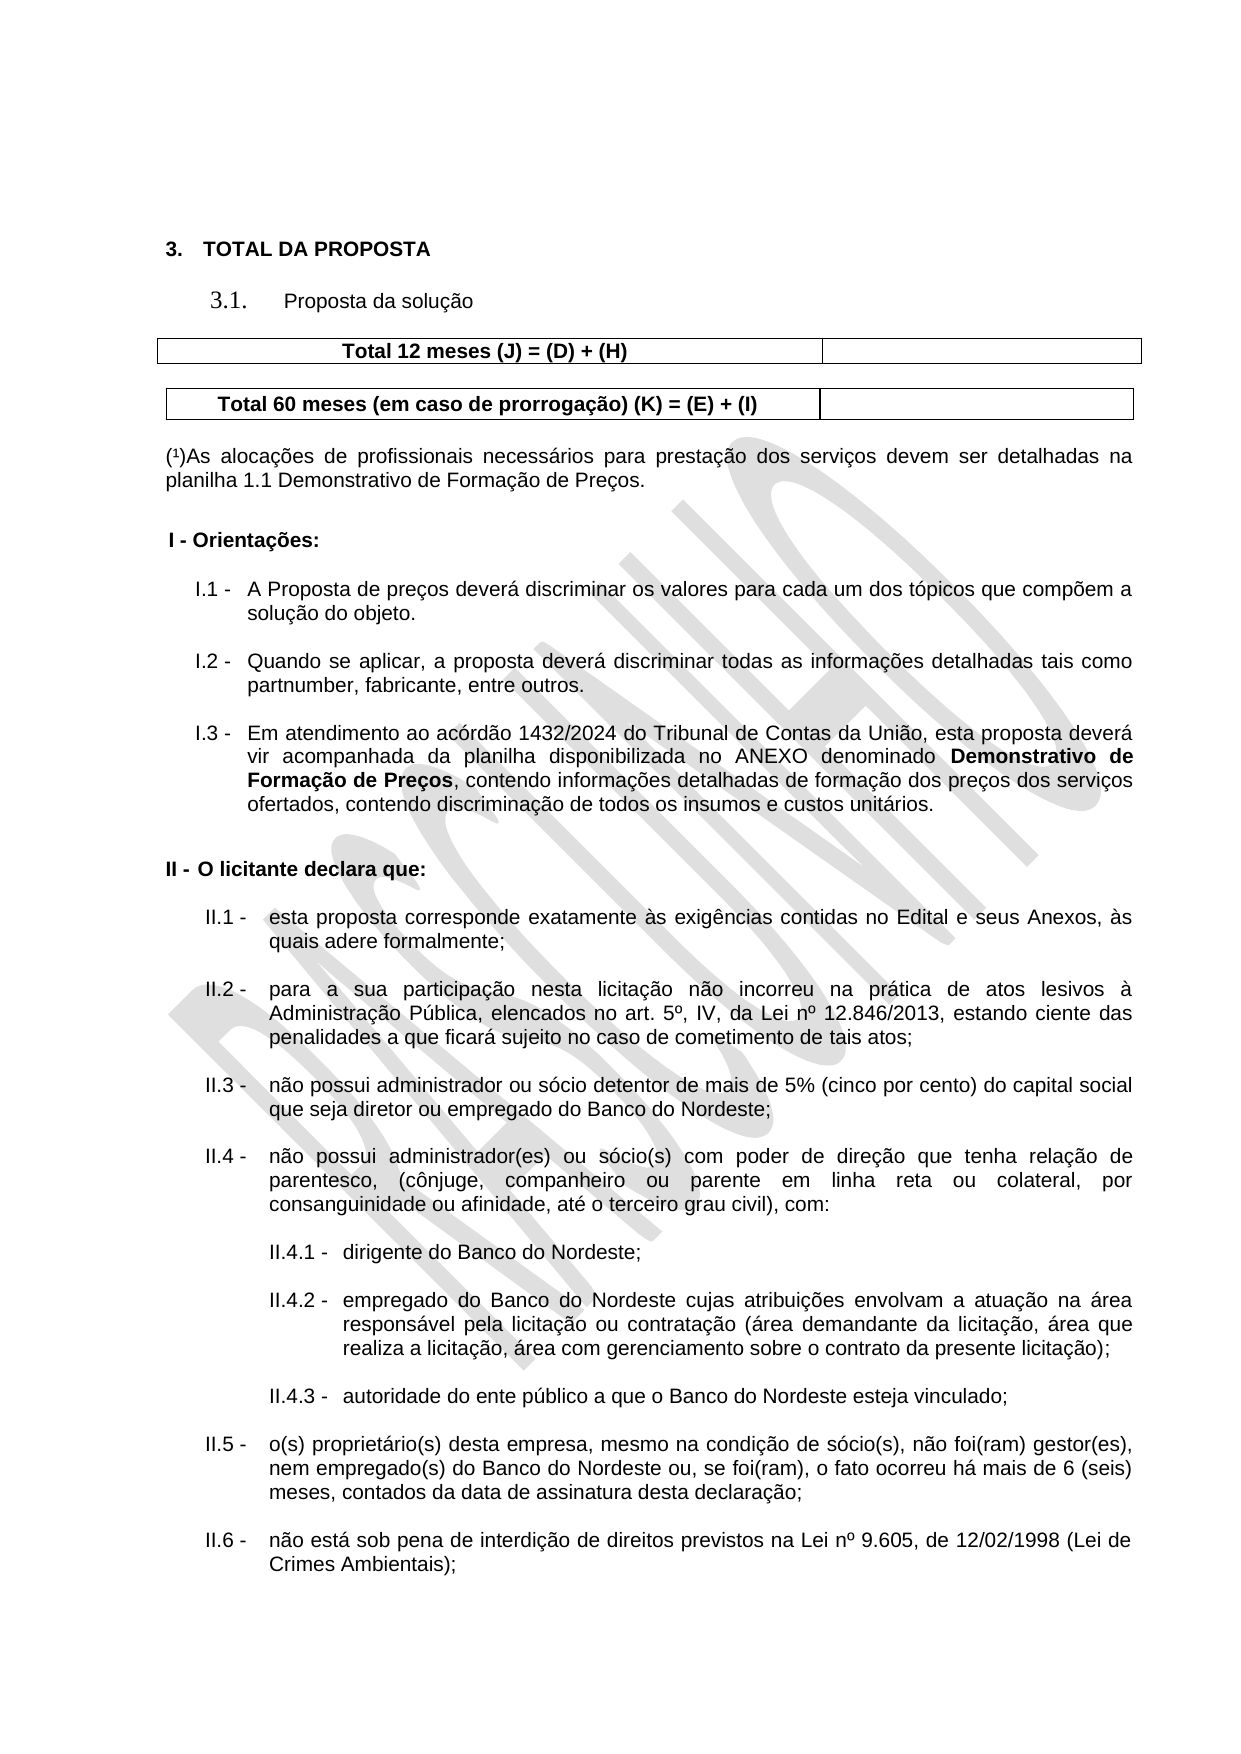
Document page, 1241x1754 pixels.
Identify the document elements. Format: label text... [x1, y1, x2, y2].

list TOTAL DA PROPOSTA [165, 237, 1134, 261]
table_header [823, 339, 1141, 362]
list I.1 - A Proposta de preços deverá discriminar os valores para cada um dos tópicos que compõem a solução do objeto. [762, 577, 835, 624]
list I.3 - Em atendimento ao acórdão 1432/2024 do Tribunal de Contas da União, esta proposta deverá vir acompanhada da planilha disponibilizada no ANEXO denominado Demonstrativo de Formação de Preços, contendo informações detalhadas de formação dos preços dos serviços ofertados, contendo discriminação de todos os insumos e custos unitários. [826, 720, 975, 816]
text II.1 - esta proposta corresponde exatamente às exigências contidas no Edital e seus Anexos, às quais adere formalmente; [753, 905, 836, 953]
text II.1 - esta proposta corresponde exatamente às exigências contidas no Edital e seus Anexos, às quais adere formalmente; [812, 905, 1134, 953]
list I.2 - Quando se aplicar, a proposta deverá discriminar todas as informações detalhadas tais como partnumber, fabricante, entre outros. [1014, 648, 1134, 696]
text II - O licitante declara que: [876, 857, 934, 881]
text II.1 - esta proposta corresponde exatamente às exigências contidas no Edital e seus Anexos, às quais adere formalmente; [498, 905, 665, 953]
text II.2 - para a sua participação nesta licitação não incorreu na prática de atos lesivos à Administração Pública, elencados no art. 5º, IV, da Lei nº 12.846/2013, estando ciente das penalidades a que ficará sujeito no caso de cometimento de tais atos; [813, 977, 1134, 1048]
text II.4 - não possui administrador(es) ou sócio(s) com poder de direção que tenha relação de parentesco, (cônjuge, companheiro ou parente em linha reta ou colateral, por consanguinidade ou afinidade, até o terceiro grau civil), com: [511, 1156, 616, 1216]
text II.1 - esta proposta corresponde exatamente às exigências contidas no Edital e seus Anexos, às quais adere formalmente; [643, 905, 770, 953]
text II - O licitante declara que: [165, 857, 342, 881]
text II.3 - não possui administrador ou sócio detentor de mais de 5% (cinco por cento) do capital social que seja diretor ou empregado do Banco do Nordeste; [473, 1072, 637, 1120]
text I - Orientações: [168, 528, 711, 552]
text II.4 - não possui administrador(es) ou sócio(s) com poder de direção que tenha relação de parentesco, (cônjuge, companheiro ou parente em linha reta ou colateral, por consanguinidade ou afinidade, até o terceiro grau civil), com: [559, 1144, 1134, 1216]
list I.1 - A Proposta de preços deverá discriminar os valores para cada um dos tópicos que compõem a solução do objeto. [195, 577, 677, 624]
text II.2 - para a sua participação nesta licitação não incorreu na prática de atos lesivos à Administração Pública, elencados no art. 5º, IV, da Lei nº 12.846/2013, estando ciente das penalidades a que ficará sujeito no caso de cometimento de tais atos; [331, 977, 412, 1048]
list Proposta da solução [210, 285, 1134, 313]
text (¹)As alocações de profissionais necessários para prestação dos serviços devem ser detalhadas na planilha 1.1 Demonstrativo de Formação de Preços. [165, 444, 737, 492]
text II.1 - esta proposta corresponde exatamente às exigências contidas no Edital e seus Anexos, às quais adere formalmente; [205, 905, 398, 953]
list I.2 - Quando se aplicar, a proposta deverá discriminar todas as informações detalhadas tais como partnumber, fabricante, entre outros. [728, 648, 829, 696]
text II.2 - para a sua participação nesta licitação não incorreu na prática de atos lesivos à Administração Pública, elencados no art. 5º, IV, da Lei nº 12.846/2013, estando ciente das penalidades a que ficará sujeito no caso de cometimento de tais atos; [453, 977, 612, 1048]
text II.4.1 - dirigente do Banco do Nordeste; [418, 1240, 487, 1264]
list I.3 - Em atendimento ao acórdão 1432/2024 do Tribunal de Contas da União, esta proposta deverá vir acompanhada da planilha disponibilizada no ANEXO denominado Demonstrativo de Formação de Preços, contendo informações detalhadas de formação dos preços dos serviços ofertados, contendo discriminação de todos os insumos e custos unitários. [657, 720, 811, 816]
text II - O licitante declara que: [764, 857, 851, 881]
text (¹)As alocações de profissionais necessários para prestação dos serviços devem ser detalhadas na planilha 1.1 Demonstrativo de Formação de Preços. [776, 444, 1134, 492]
text II.5 - o(s) proprietário(s) desta empresa, mesmo na condição de sócio(s), não foi(ram) gestor(es), nem empregado(s) do Banco do Nordeste ou, se foi(ram), o fato ocorreu há mais de 6 (seis) meses, contados da data de assinatura desta declaração; [205, 1432, 1134, 1504]
text [713, 528, 775, 552]
text II.3 - não possui administrador ou sócio detentor de mais de 5% (cinco por cento) do capital social que seja diretor ou empregado do Banco do Nordeste; [333, 1072, 429, 1120]
text II.4.2 - empregado do Banco do Nordeste cujas atribuições envolvam a atuação na área responsável pela licitação ou contratação (área demandante da licitação, área que realiza a licitação, área com gerenciamento sobre o contrato da presente licitação); [269, 1288, 512, 1360]
list I.1 - A Proposta de preços deverá discriminar os valores para cada um dos tópicos que compõem a solução do objeto. [657, 577, 783, 624]
list I.2 - Quando se aplicar, a proposta deverá discriminar todas as informações detalhadas tais como partnumber, fabricante, entre outros. [885, 648, 1027, 696]
text II.4 - não possui administrador(es) ou sócio(s) com poder de direção que tenha relação de parentesco, (cônjuge, companheiro ou parente em linha reta ou colateral, por consanguinidade ou afinidade, até o terceiro grau civil), com: [389, 1144, 509, 1216]
table_header Total 60 meses (em caso de prorrogação) (K) = (E) + (I) [167, 389, 819, 419]
text II.3 - não possui administrador ou sócio detentor de mais de 5% (cinco por cento) do capital social que seja diretor ou empregado do Banco do Nordeste; [412, 1072, 484, 1120]
text II - O licitante declara que: [398, 857, 453, 881]
text II.3 - não possui administrador ou sócio detentor de mais de 5% (cinco por cento) do capital social que seja diretor ou empregado do Banco do Nordeste; [250, 1072, 350, 1120]
list I.1 - A Proposta de preços deverá discriminar os valores para cada um dos tópicos que compõem a solução do objeto. [820, 577, 966, 624]
list I.2 - Quando se aplicar, a proposta deverá discriminar todas as informações detalhadas tais como partnumber, fabricante, entre outros. [833, 648, 907, 696]
text II.3 - não possui administrador ou sócio detentor de mais de 5% (cinco por cento) do capital social que seja diretor ou empregado do Banco do Nordeste; [205, 1072, 272, 1120]
list I.3 - Em atendimento ao acórdão 1432/2024 do Tribunal de Contas da União, esta proposta deverá vir acompanhada da planilha disponibilizada no ANEXO denominado Demonstrativo de Formação de Preços, contendo informações detalhadas de formação dos preços dos serviços ofertados, contendo discriminação de todos os insumos e custos unitários. [569, 720, 699, 816]
text II.2 - para a sua participação nesta licitação não incorreu na prática de atos lesivos à Administração Pública, elencados no art. 5º, IV, da Lei nº 12.846/2013, estando ciente das penalidades a que ficará sujeito no caso de cometimento de tais atos; [205, 977, 369, 1048]
text II.2 - para a sua participação nesta licitação não incorreu na prática de atos lesivos à Administração Pública, elencados no art. 5º, IV, da Lei nº 12.846/2013, estando ciente das penalidades a que ficará sujeito no caso de cometimento de tais atos; [360, 977, 524, 1048]
text II.2 - para a sua participação nesta licitação não incorreu na prática de atos lesivos à Administração Pública, elencados no art. 5º, IV, da Lei nº 12.846/2013, estando ciente das penalidades a que ficará sujeito no caso de cometimento de tais atos; [565, 977, 779, 1048]
text II.3 - não possui administrador ou sócio detentor de mais de 5% (cinco por cento) do capital social que seja diretor ou empregado do Banco do Nordeste; [618, 1072, 706, 1120]
text II.4.1 - dirigente do Banco do Nordeste; [554, 1240, 1134, 1264]
text [894, 528, 1134, 552]
text II - O licitante declara que: [595, 857, 703, 881]
list I.1 - A Proposta de preços deverá discriminar os valores para cada um dos tópicos que compõem a solução do objeto. [947, 577, 1134, 624]
text II.4.2 - empregado do Banco do Nordeste cujas atribuições envolvam a atuação na área responsável pela licitação ou contratação (área demandante da licitação, área que realiza a licitação, área com gerenciamento sobre o contrato da presente licitação); [466, 1288, 1134, 1360]
text II.4.1 - dirigente do Banco do Nordeste; [269, 1240, 416, 1264]
table_header [821, 389, 1133, 419]
text II.4.3 - autoridade do ente público a que o Banco do Nordeste esteja vinculado; [269, 1384, 1134, 1408]
text II.4.1 - dirigente do Banco do Nordeste; [489, 1240, 549, 1264]
text II.3 - não possui administrador ou sócio detentor de mais de 5% (cinco por cento) do capital social que seja diretor ou empregado do Banco do Nordeste; [756, 1072, 1134, 1120]
list I.2 - Quando se aplicar, a proposta deverá discriminar todas as informações detalhadas tais como partnumber, fabricante, entre outros. [195, 648, 579, 696]
table_header Total 12 meses (J) = (D) + (H) [158, 339, 822, 362]
list I.3 - Em atendimento ao acórdão 1432/2024 do Tribunal de Contas da União, esta proposta deverá vir acompanhada da planilha disponibilizada no ANEXO denominado Demonstrativo de Formação de Preços, contendo informações detalhadas de formação dos preços dos serviços ofertados, contendo discriminação de todos os insumos e custos unitários. [739, 720, 869, 816]
list I.3 - Em atendimento ao acórdão 1432/2024 do Tribunal de Contas da União, esta proposta deverá vir acompanhada da planilha disponibilizada no ANEXO denominado Demonstrativo de Formação de Preços, contendo informações detalhadas de formação dos preços dos serviços ofertados, contendo discriminação de todos os insumos e custos unitários. [905, 720, 1134, 816]
text II - O licitante declara que: [706, 857, 764, 881]
text II - O licitante declara que: [937, 857, 1134, 881]
list I.3 - Em atendimento ao acórdão 1432/2024 do Tribunal de Contas da União, esta proposta deverá vir acompanhada da planilha disponibilizada no ANEXO denominado Demonstrativo de Formação de Preços, contendo informações detalhadas de formação dos preços dos serviços ofertados, contendo discriminação de todos os insumos e custos unitários. [195, 720, 638, 816]
list I.2 - Quando se aplicar, a proposta deverá discriminar todas as informações detalhadas tais como partnumber, fabricante, entre outros. [555, 648, 691, 696]
list I.2 - Quando se aplicar, a proposta deverá discriminar todas as informações detalhadas tais como partnumber, fabricante, entre outros. [667, 648, 749, 696]
text II.1 - esta proposta corresponde exatamente às exigências contidas no Edital e seus Anexos, às quais adere formalmente; [382, 905, 515, 953]
text II.4 - não possui administrador(es) ou sócio(s) com poder de direção que tenha relação de parentesco, (cônjuge, companheiro ou parente em linha reta ou colateral, por consanguinidade ou afinidade, até o terceiro grau civil), com: [205, 1144, 368, 1216]
text II.6 - não está sob pena de interdição de direitos previstos na Lei nº 9.605, de 12/02/1998 (Lei de Crimes Ambientais); [205, 1528, 1134, 1576]
text [784, 528, 892, 552]
text II - O licitante declara que: [462, 857, 593, 881]
